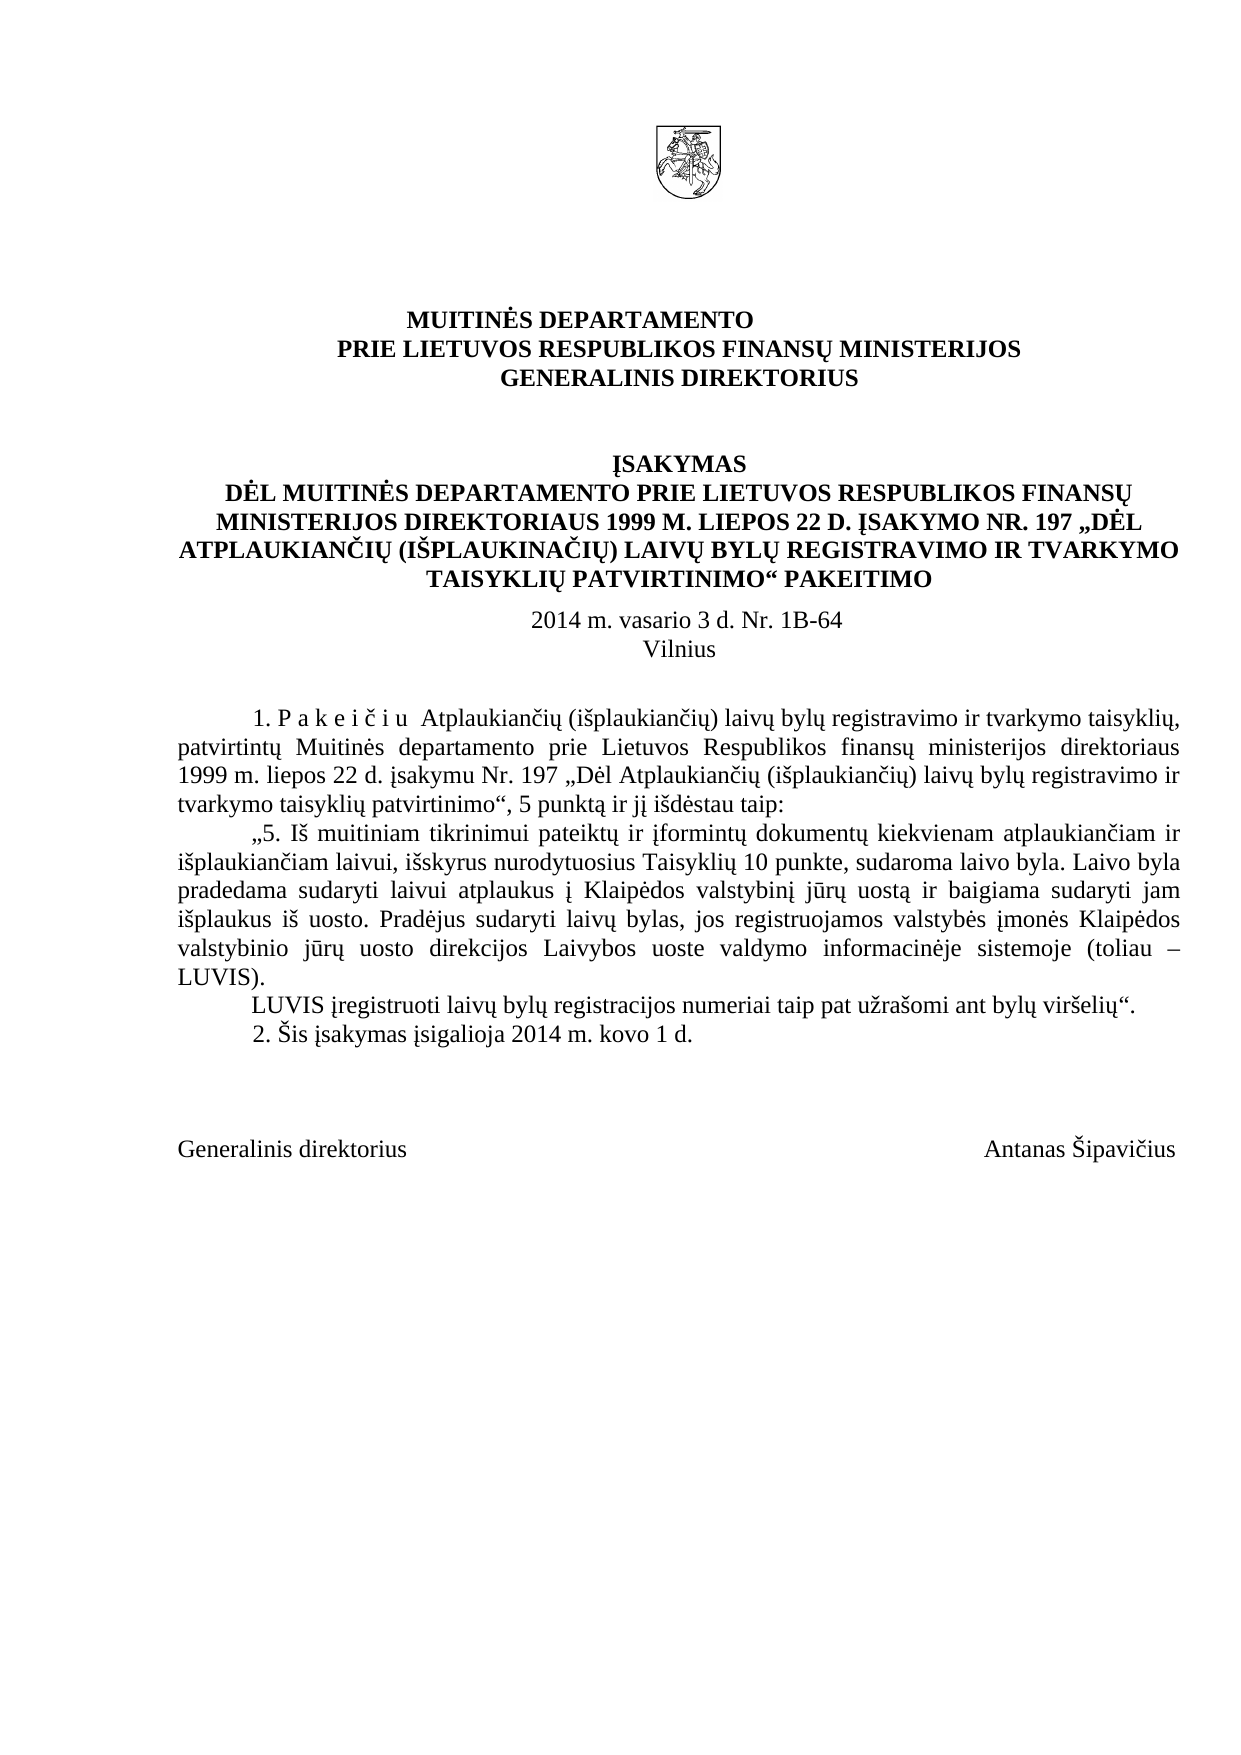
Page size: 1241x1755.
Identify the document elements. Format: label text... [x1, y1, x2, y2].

text GENERALINIS DIREKTORIUS [177, 363, 1181, 392]
text Generalinis direktorius Antanas Šipavičius [177, 1134, 1181, 1163]
text Vilnius [177, 634, 1181, 662]
text „5. Iš muitiniam tikrinimui pateiktų ir įformintų dokumentų kiekvienam atplaukiančiam ir išplaukiančiam laivui, išskyrus nurodytuosius Taisyklių 10 punkte, sudaroma laivo byla. Laivo byla pradedama sudaryti laivui atplaukus į Klaipėdos valstybinį jūrų uostą ir baigiama sudaryti jam išplaukus iš uosto. Pradėjus sudaryti laivų bylas, jos registruojamos valstybės įmonės Klaipėdos valstybinio jūrų uosto direkcijos Laivybos uoste valdymo informacinėje sistemoje (toliau – LUVIS). [177, 818, 1181, 991]
text [983, 266, 1169, 311]
text LUVIS įregistruoti laivų bylų registracijos numeriai taip pat užrašomi ant bylų viršelių“. [177, 991, 1181, 1019]
text ĮSAKYMAS [177, 449, 1181, 478]
text PRIE LIETUVOS RESPUBLIKOS FINANSŲ MINISTERIJOS [177, 334, 1181, 363]
text 1. P a k e i č i u Atplaukiančių (išplaukiančių) laivų bylų registravimo ir tvarkymo taisyklių, patvirtintų Muitinės departamento prie Lietuvos Respublikos finansų ministerijos direktoriaus 1999 m. liepos 22 d. įsakymu Nr. 197 „Dėl Atplaukiančių (išplaukiančių) laivų bylų registravimo ir tvarkymo taisyklių patvirtinimo“, 5 punktą ir jį išdėstau taip: [177, 703, 1181, 818]
text 2014 m. vasario 3 d. Nr. 1B-64 [192, 605, 1181, 634]
text DĖL MUITINĖS DEPARTAMENTO PRIE LIETUVOS RESPUBLIKOS FINANSŲ MINISTERIJOS DIREKTORIAUS 1999 M. LIEPOS 22 D. ĮSAKYMO NR. 197 „DĖL ATPLAUKIANČIŲ (IŠPLAUKINAČIŲ) LAIVŲ BYLŲ REGISTRAVIMO IR TVARKYMO TAISYKLIŲ PATVIRTINIMO“ PAKEITIMO [177, 478, 1181, 593]
text 2. Šis įsakymas įsigalioja 2014 m. kovo 1 d. [177, 1019, 1181, 1048]
text MUITINĖS DEPARTAMENTO [177, 305, 1181, 334]
